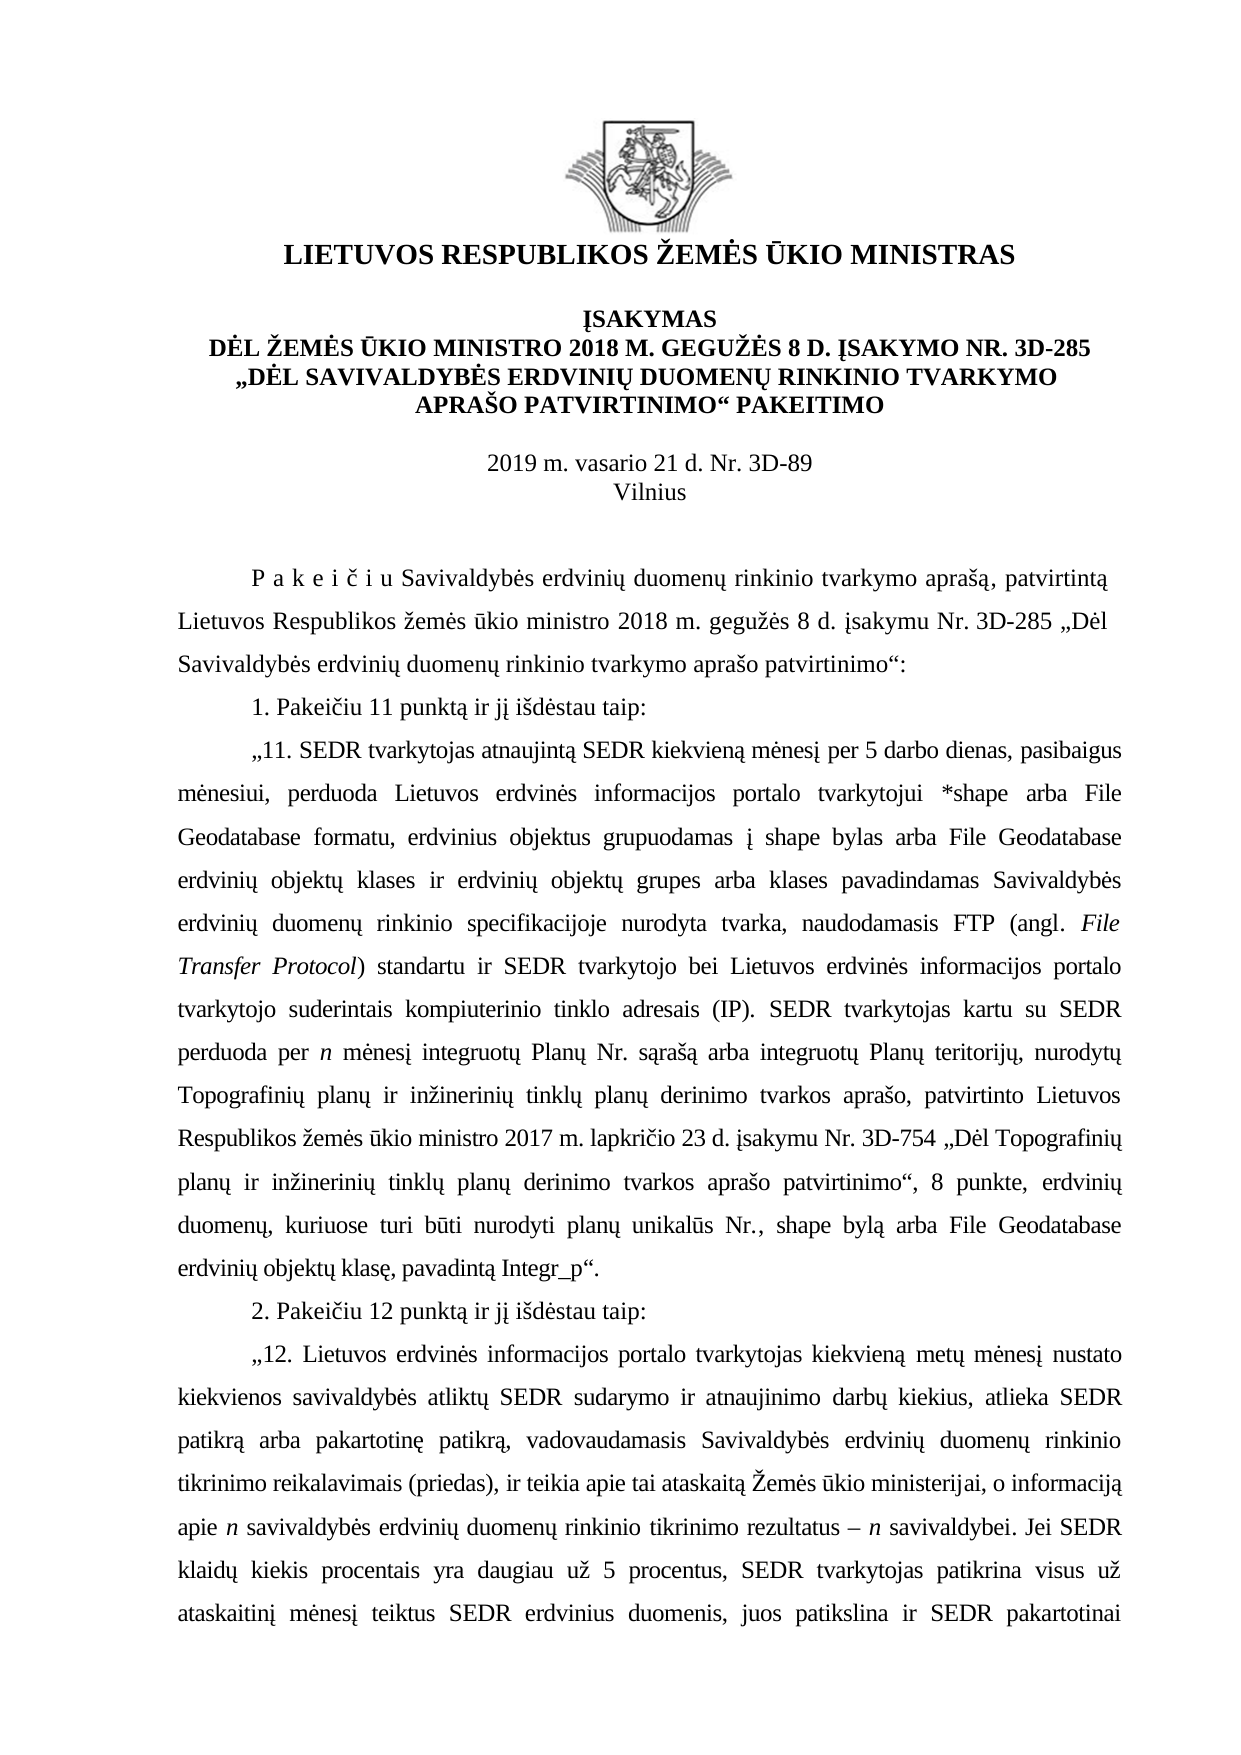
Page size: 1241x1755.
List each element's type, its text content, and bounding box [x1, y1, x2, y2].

text DĖL ŽEMĖS ŪKIO MINISTRO 2018 M. GEGUŽĖS 8 D. ĮSAKYMO NR. 3D-285 „DĖL SAVIVALDYBĖS ERDVINIŲ DUOMENŲ RINKINIO TVARKYMO [177, 333, 1122, 390]
text LIETUVOS RESPUBLIKOS ŽEMĖS ŪKIO MINISTRAS [177, 237, 1122, 271]
text 2. Pakeičiu 12 punktą ir jį išdėstau taip: [177, 1296, 1122, 1325]
text P a k e i č i u Savivaldybės erdvinių duomenų rinkinio tvarkymo aprašą, patvirtintą Lietuvos Respublikos žemės ūkio ministro 2018 m. gegužės 8 d. įsakymu Nr. 3D-285 „Dėl Savivaldybės erdvinių duomenų rinkinio tvarkymo aprašo patvirtinimo“: [177, 563, 1107, 678]
text 2019 m. vasario 21 d. Nr. 3D-89 [177, 448, 1122, 477]
text ĮSAKYMAS [177, 304, 1122, 333]
text Vilnius [177, 477, 1122, 505]
text APRAŠO PATVIRTINIMO“ PAKEITIMO [177, 390, 1122, 419]
text 1. Pakeičiu 11 punktą ir jį išdėstau taip: [177, 692, 1122, 721]
text „11. SEDR tvarkytojas atnaujintą SEDR kiekvieną mėnesį per 5 darbo dienas, pasibaigus mėnesiui, perduoda Lietuvos erdvinės informacijos portalo tvarkytojui *shape arba File Geodatabase formatu, erdvinius objektus grupuodamas į shape bylas arba File Geodatabase erdvinių objektų klases ir erdvinių objektų grupes arba klases pavadindamas Savivaldybės erdvinių duomenų rinkinio specifikacijoje nurodyta tvarka, naudodamasis FTP (angl. File Transfer Protocol) standartu ir SEDR tvarkytojo bei Lietuvos erdvinės informacijos portalo tvarkytojo suderintais kompiuterinio tinklo adresais (IP). SEDR tvarkytojas kartu su SEDR perduoda per n mėnesį integruotų Planų Nr. sąrašą arba integruotų Planų teritorijų, nurodytų Topografinių planų ir inžinerinių tinklų planų derinimo tvarkos aprašo, patvirtinto Lietuvos Respublikos žemės ūkio ministro 2017 m. lapkričio 23 d. įsakymu Nr. 3D-754 „Dėl Topografinių planų ir inžinerinių tinklų planų derinimo tvarkos aprašo patvirtinimo“, 8 punkte, erdvinių duomenų, kuriuose turi būti nurodyti planų unikalūs Nr., shape bylą arba File Geodatabase erdvinių objektų klasę, pavadintą Integr_p“. [177, 735, 1122, 1282]
text „12. Lietuvos erdvinės informacijos portalo tvarkytojas kiekvieną metų mėnesį nustato kiekvienos savivaldybės atliktų SEDR sudarymo ir atnaujinimo darbų kiekius, atlieka SEDR patikrą arba pakartotinę patikrą, vadovaudamasis Savivaldybės erdvinių duomenų rinkinio tikrinimo reikalavimais (priedas), ir teikia apie tai ataskaitą Žemės ūkio ministerijai, o informaciją apie n savivaldybės erdvinių duomenų rinkinio tikrinimo rezultatus – n savivaldybei. Jei SEDR klaidų kiekis procentais yra daugiau už 5 procentus, SEDR tvarkytojas patikrina visus už ataskaitinį mėnesį teiktus SEDR erdvinius duomenis, juos patikslina ir SEDR pakartotinai [177, 1339, 1122, 1627]
